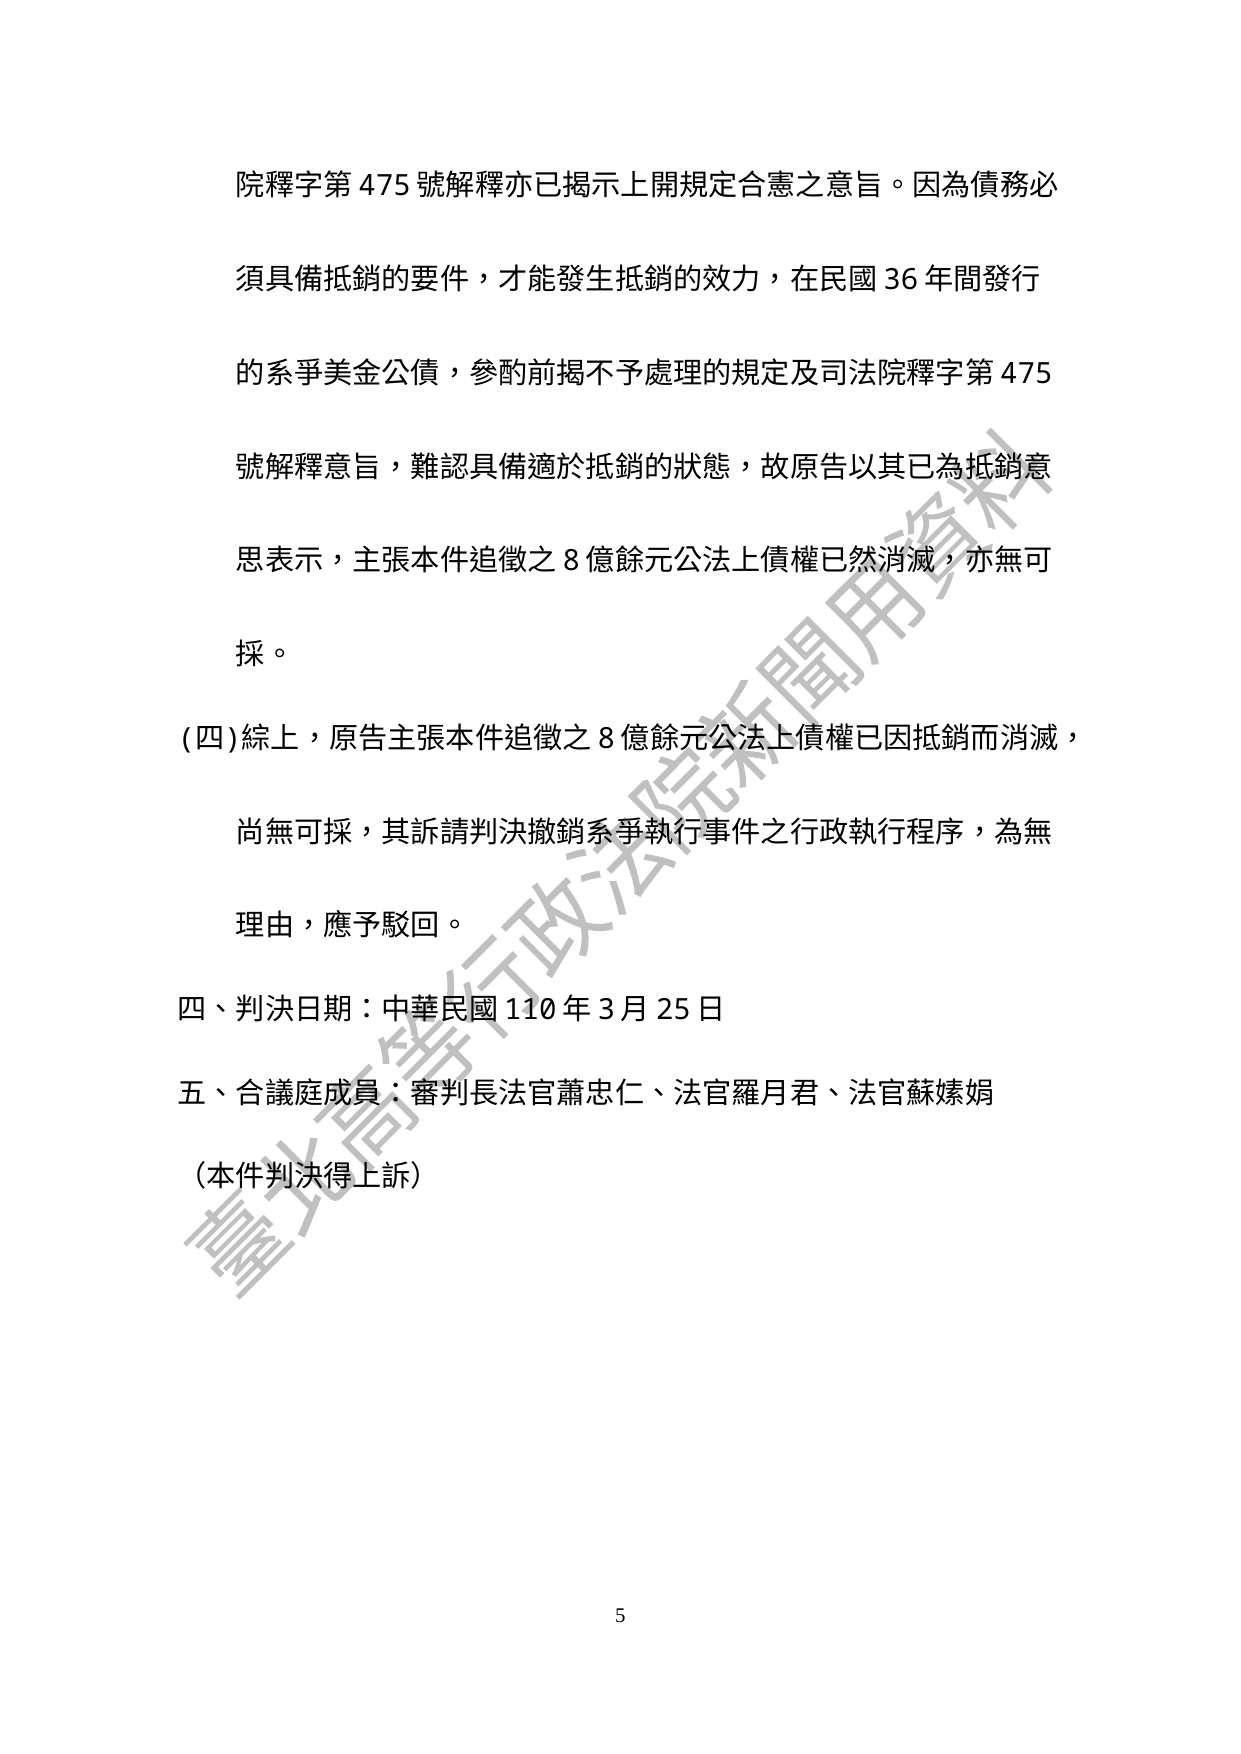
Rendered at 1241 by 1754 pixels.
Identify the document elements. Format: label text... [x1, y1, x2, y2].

text 四、判決日期：中華民國110年3月25日 [177, 965, 1063, 1028]
text （本件判決得上訴） [370, 1132, 387, 1144]
text （本件判決得上訴） [346, 1132, 1063, 1195]
text (四)綜上，原告主張本件追徵之8億餘元公法上債權已因抵銷而消滅，尚無可採，其訴請判決撤銷系爭執行事件之行政執行程序，為無理由，應予駁回。 [177, 694, 1063, 944]
text 五、合議庭成員：審判長法官蕭忠仁、法官羅月君、法官蘇嫊娟 [177, 1049, 1063, 1111]
text （本件判決得上訴） [177, 1132, 364, 1195]
text （本件判決得上訴） [292, 1163, 324, 1195]
text 院釋字第475號解釋亦已揭示上開規定合憲之意旨。因為債務必須具備抵銷的要件，才能發生抵銷的效力，在民國36年間發行的系爭美金公債，參酌前揭不予處理的規定及司法院釋字第475號解釋意旨，難認具備適於抵銷的狀態，故原告以其已為抵銷意思表示，主張本件追徵之8億餘元公法上債權已然消滅，亦無可採。 [177, 142, 1063, 673]
